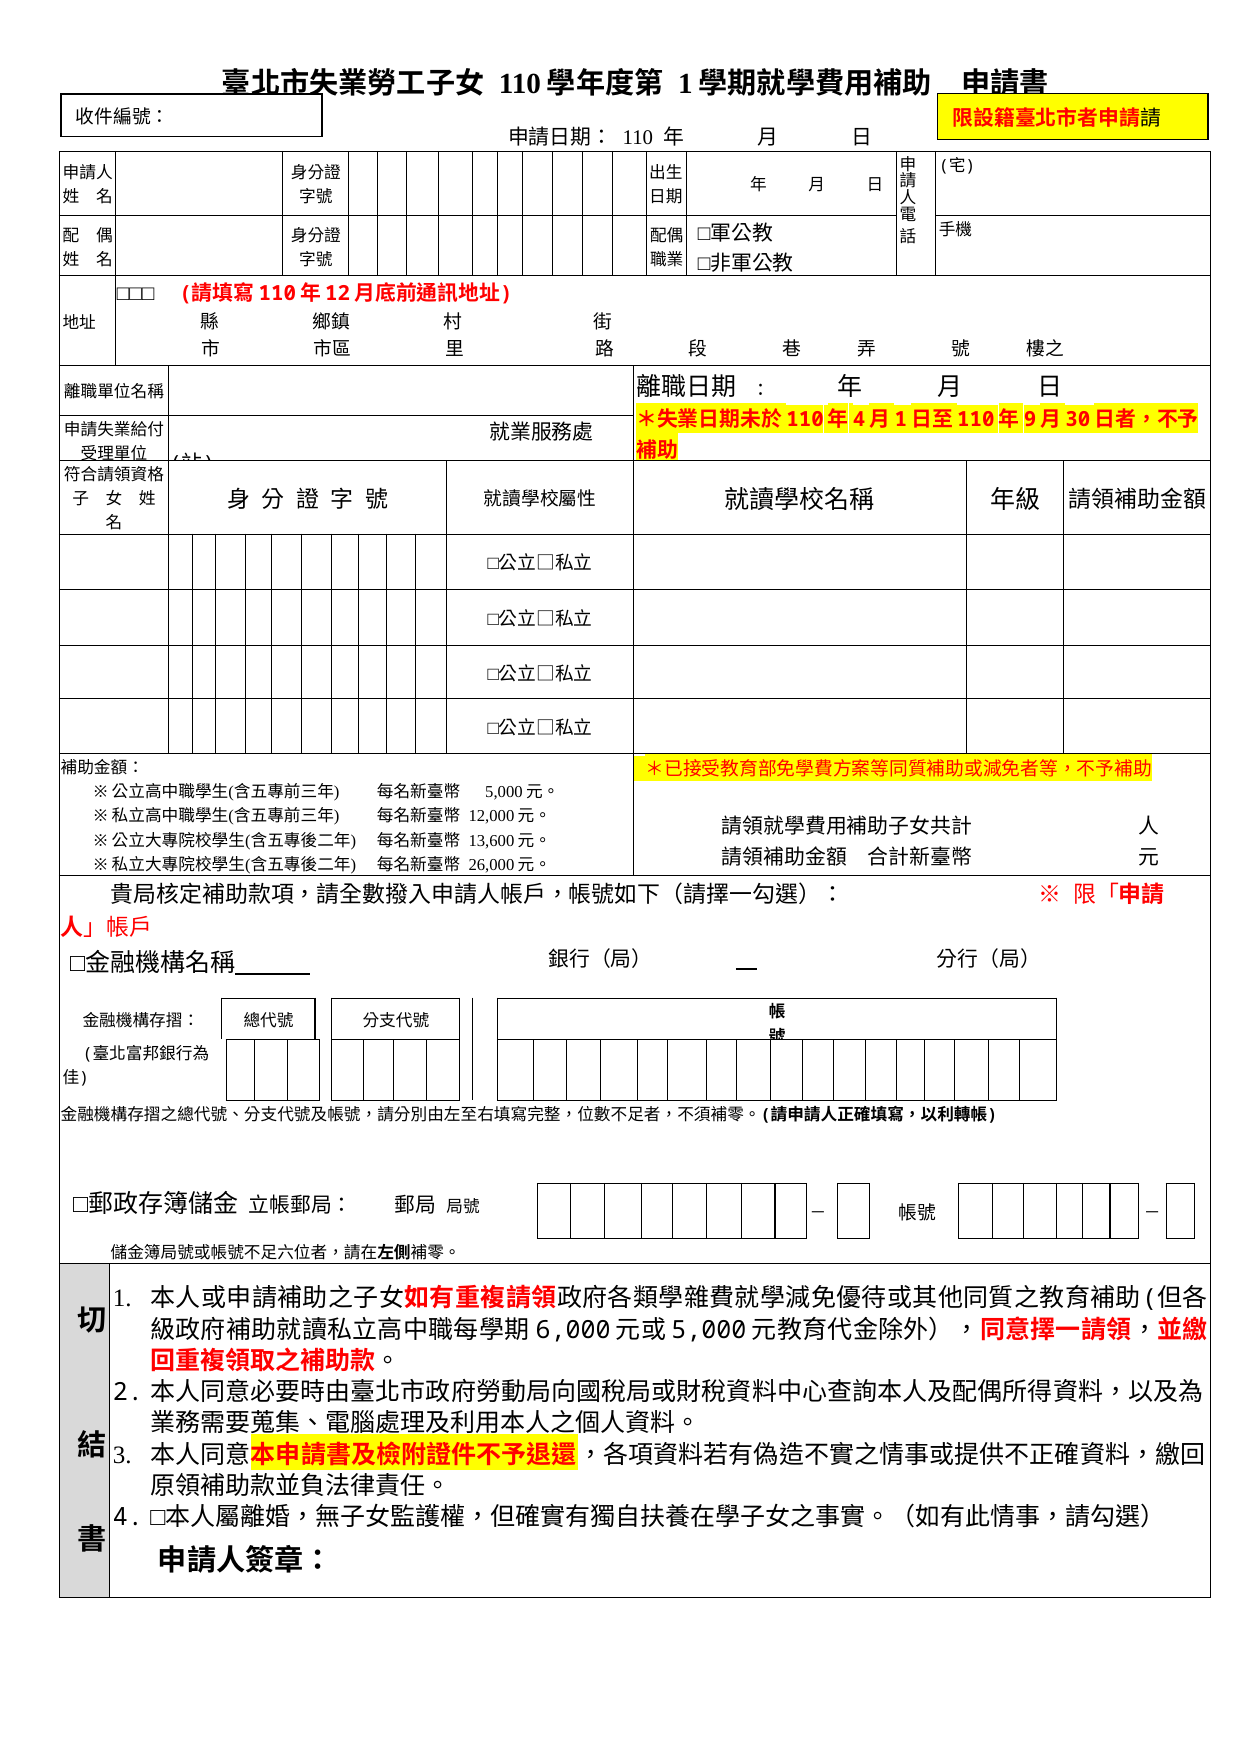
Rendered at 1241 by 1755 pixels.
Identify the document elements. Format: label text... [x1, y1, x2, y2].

table_cell 身 分 證 字 號 [169, 461, 446, 533]
table_cell [332, 590, 358, 644]
table_cell [302, 535, 331, 588]
table_cell [571, 1184, 604, 1238]
table_header 出生 日期 [647, 152, 686, 215]
table_cell [246, 646, 271, 698]
table_cell [605, 1184, 641, 1238]
table_cell 總代號 [222, 999, 314, 1039]
table_header [473, 152, 497, 215]
table_cell 身分證字號 [283, 216, 348, 275]
table_header [349, 152, 377, 215]
table_cell [1064, 535, 1210, 588]
table_cell [216, 646, 245, 698]
table_cell [1083, 1184, 1109, 1238]
table_header [583, 152, 612, 215]
table_cell [634, 590, 966, 644]
table_cell [838, 1184, 869, 1238]
table_cell [1167, 1184, 1194, 1238]
table_cell 金融機構存摺： [60, 998, 221, 1039]
table_cell [416, 535, 446, 588]
table_cell [216, 590, 245, 644]
table_cell [288, 1040, 319, 1100]
table_cell [460, 998, 472, 1039]
table_cell [1064, 590, 1210, 644]
table_cell [967, 590, 1063, 644]
table_cell □公立□私立 [447, 590, 633, 644]
table_header [378, 152, 406, 215]
table_cell [246, 535, 271, 588]
table_cell [193, 699, 215, 753]
table_cell [332, 699, 358, 753]
table_cell [601, 1040, 637, 1100]
table_cell [707, 1184, 741, 1238]
table_cell [302, 590, 331, 644]
table_cell 金融機構存摺之總代號、分支代號及帳號，請分別由左至右填寫完整，位數不足者，不須補零。(請申請人正確填寫，以利轉帳) [60, 1100, 1210, 1134]
table_cell [227, 1040, 254, 1100]
table_cell [387, 535, 415, 588]
table_cell [1195, 1183, 1210, 1238]
table_cell [193, 590, 215, 644]
table_cell [967, 646, 1063, 698]
table_cell 儲金簿局號或帳號不足六位者，請在左側補零。 [60, 1238, 1210, 1263]
table_header 年 月 日 [687, 152, 896, 215]
table_cell [387, 699, 415, 753]
table_header [498, 152, 522, 215]
table_cell [246, 699, 271, 753]
table_cell [169, 535, 192, 588]
table_header [613, 152, 646, 215]
table_cell [302, 699, 331, 753]
table_cell [567, 1040, 600, 1100]
table_cell [387, 646, 415, 698]
table_cell [246, 590, 271, 644]
table_cell [1064, 646, 1210, 698]
table_cell [523, 216, 552, 275]
table_cell [989, 1040, 1019, 1100]
table_header [116, 152, 282, 215]
table_cell [1020, 1040, 1056, 1100]
table_cell [866, 1040, 896, 1100]
table_cell [60, 646, 168, 698]
table_cell 檢號 檢號 [60, 1135, 1210, 1183]
table_cell 分支代號 [332, 999, 459, 1039]
table_cell [959, 1184, 992, 1238]
table_cell [634, 535, 966, 588]
table_cell 分行（局） [766, 943, 1210, 997]
table_cell 離職日期 ﹕ 年 月 日 ＊失業日期未於110年4月1日至110年9月30日者，不予補助 [634, 366, 1210, 460]
table_cell 手機 [936, 216, 1210, 275]
table_header [553, 152, 582, 215]
table_cell (臺北富邦銀行為佳) [60, 1039, 226, 1100]
table_cell 年級 [967, 461, 1063, 533]
table_cell [320, 1039, 331, 1100]
table_cell □金融機構名稱 [60, 943, 348, 997]
table_cell 就讀學校屬性 [447, 461, 633, 533]
table_cell [394, 1040, 426, 1100]
table_cell [407, 216, 438, 275]
table_cell [613, 216, 646, 275]
table_cell [707, 1040, 736, 1100]
table_cell [634, 646, 966, 698]
table_cell [332, 646, 358, 698]
table_cell [1057, 998, 1210, 1039]
table_cell □公立□私立 [447, 699, 633, 753]
table_cell [60, 699, 168, 753]
table_cell 銀行（局） [454, 943, 766, 997]
table_cell [553, 216, 582, 275]
table_cell 切 結 書 [60, 1264, 109, 1597]
table_cell [169, 699, 192, 753]
table_cell [473, 216, 497, 275]
table_cell [193, 535, 215, 588]
table_cell [967, 535, 1063, 588]
table_header [523, 152, 552, 215]
table_cell [737, 1040, 770, 1100]
table_cell [771, 1040, 802, 1100]
table_cell [416, 646, 446, 698]
table_cell 請領補助金額 [1064, 461, 1210, 533]
table_cell 配偶 職業 [647, 216, 686, 275]
table_cell [538, 1184, 570, 1238]
table_cell [359, 646, 386, 698]
table_cell [427, 1040, 459, 1100]
table_cell [169, 646, 192, 698]
table_cell [1057, 1184, 1082, 1238]
table_cell [332, 1040, 363, 1100]
table_cell [1024, 1184, 1056, 1238]
table_cell [169, 366, 633, 414]
table_cell [638, 1040, 667, 1100]
table_cell [272, 646, 301, 698]
table_cell [534, 1040, 566, 1100]
table_cell [216, 535, 245, 588]
table_cell [302, 646, 331, 698]
table_cell [272, 535, 301, 588]
table_cell [116, 216, 282, 275]
table_cell [387, 590, 415, 644]
table_header (宅) [936, 152, 1210, 215]
table_cell □郵政存簿儲金 立帳郵局： 郵局 局號 [60, 1183, 537, 1238]
table_cell [1064, 699, 1210, 753]
table_cell [897, 1040, 924, 1100]
table_cell [955, 1040, 988, 1100]
table_cell [60, 590, 168, 644]
table_cell [364, 1040, 393, 1100]
table_cell [193, 646, 215, 698]
table_cell □□□ (請填寫110年12月底前通訊地址) 縣 鄉鎮 村 街 市 市區 里 路 段 巷 弄 號 樓之 [116, 276, 1210, 365]
table_cell 配 偶姓 名 [60, 216, 115, 275]
table_cell 本人或申請補助之子女如有重複請領政府各類學雜費就學減免優待或其他同質之教育補助(但各級政府補助就讀私立高中職每學期6,000元或5,000元教育代金除外），同意擇一請領，並繳回重複領取之補助款。 本人同意必要時由臺北市政府勞動局向國稅局或財稅資料中心查詢本人及配偶所得資料，以及為業務需要蒐集、電腦處理及利用本人之個人資料。 本人同意本申請書及檢附證件不予退還，各項資料若有偽造不實之情事或提供不正確資料，繳回原領補助款並負法律責任。 □本人屬離婚，無子女監護權，但確實有獨自扶養在學子女之事實。（如有此情事，請勾選） 申請人簽章： [110, 1264, 1210, 1597]
table_cell 就讀學校名稱 [634, 461, 966, 533]
table_cell [378, 216, 406, 275]
table_cell [776, 1184, 806, 1238]
table_cell [460, 1039, 472, 1100]
table_header [439, 152, 472, 215]
table_cell [169, 590, 192, 644]
table_header 申請人姓 名 [60, 152, 115, 215]
table_cell □公立□私立 [447, 646, 633, 698]
table_cell [378, 943, 422, 997]
table_cell [925, 1040, 954, 1100]
table_cell [416, 699, 446, 753]
table_cell [642, 1184, 672, 1238]
table_cell [498, 1040, 533, 1100]
table_cell 地址 [60, 276, 115, 365]
table_cell [416, 590, 446, 644]
table_cell [473, 1039, 497, 1100]
text 臺北市失業勞工子女 110學年度第 1學期就學費用補助 申請書 [89, 59, 1181, 101]
table_cell 帳 號 [498, 999, 1056, 1039]
table_cell [272, 590, 301, 644]
table_cell [439, 216, 472, 275]
table_cell [359, 590, 386, 644]
table_cell [673, 1184, 706, 1238]
table_cell [967, 699, 1063, 753]
table_cell [668, 1040, 706, 1100]
table_cell 申請失業給付 受理單位 [60, 416, 168, 460]
table_cell [359, 699, 386, 753]
table_cell [473, 998, 497, 1039]
table_cell [498, 216, 522, 275]
table_header 身分證字號 [283, 152, 348, 215]
table_cell □軍公教 □非軍公教 [687, 216, 896, 275]
table_cell [332, 535, 358, 588]
table_header [407, 152, 438, 215]
table_cell [834, 1040, 865, 1100]
table_cell [583, 216, 612, 275]
table_cell 帳號 [870, 1183, 958, 1238]
table_cell [316, 998, 331, 1039]
table_cell [216, 699, 245, 753]
table_cell [634, 699, 966, 753]
table_cell [742, 1184, 774, 1238]
table_cell [803, 1040, 833, 1100]
table_header 申 請 人 電 話 [897, 152, 935, 275]
table_cell 貴局核定補助款項，請全數撥入申請人帳戶，帳號如下（請擇一勾選）： ※ 限「申請人」帳戶 [60, 876, 1210, 942]
table_cell － [1139, 1183, 1166, 1238]
table_cell [1057, 1039, 1210, 1100]
table_cell [993, 1184, 1023, 1238]
table_cell □公立□私立 [447, 535, 633, 588]
table_cell 離職單位名稱 [60, 366, 168, 414]
table_cell [272, 699, 301, 753]
table_cell [348, 943, 378, 997]
table_cell [422, 943, 454, 997]
table_cell 補助金額： ※ 公立高中職學生(含五專前三年) 每名新臺幣 5,000元。 ※ 私立高中職學生(含五專前三年) 每名新臺幣 12,000元。 ※ 公立大專院校學生(含五專後二年) 每名新臺幣 13,600元。 ※ 私立大專院校學生(含五專後二年) 每名新臺幣 26,000元。 [60, 754, 633, 875]
table_cell [349, 216, 377, 275]
table_cell [60, 535, 168, 588]
table_cell － [807, 1183, 837, 1238]
table_cell 就業服務處(站) [169, 416, 633, 460]
table_cell [359, 535, 386, 588]
text 申請日期： 110 年 月 日 [190, 121, 1181, 151]
table_cell [1111, 1184, 1138, 1238]
table_cell [255, 1040, 287, 1100]
table_cell ＊已接受教育部免學費方案等同質補助或減免者等，不予補助 請領就學費用補助子女共計 人 請領補助金額 合計新臺幣 元 [634, 754, 1210, 875]
table_cell 符合請領資格 子 女 姓 名 [60, 461, 168, 533]
